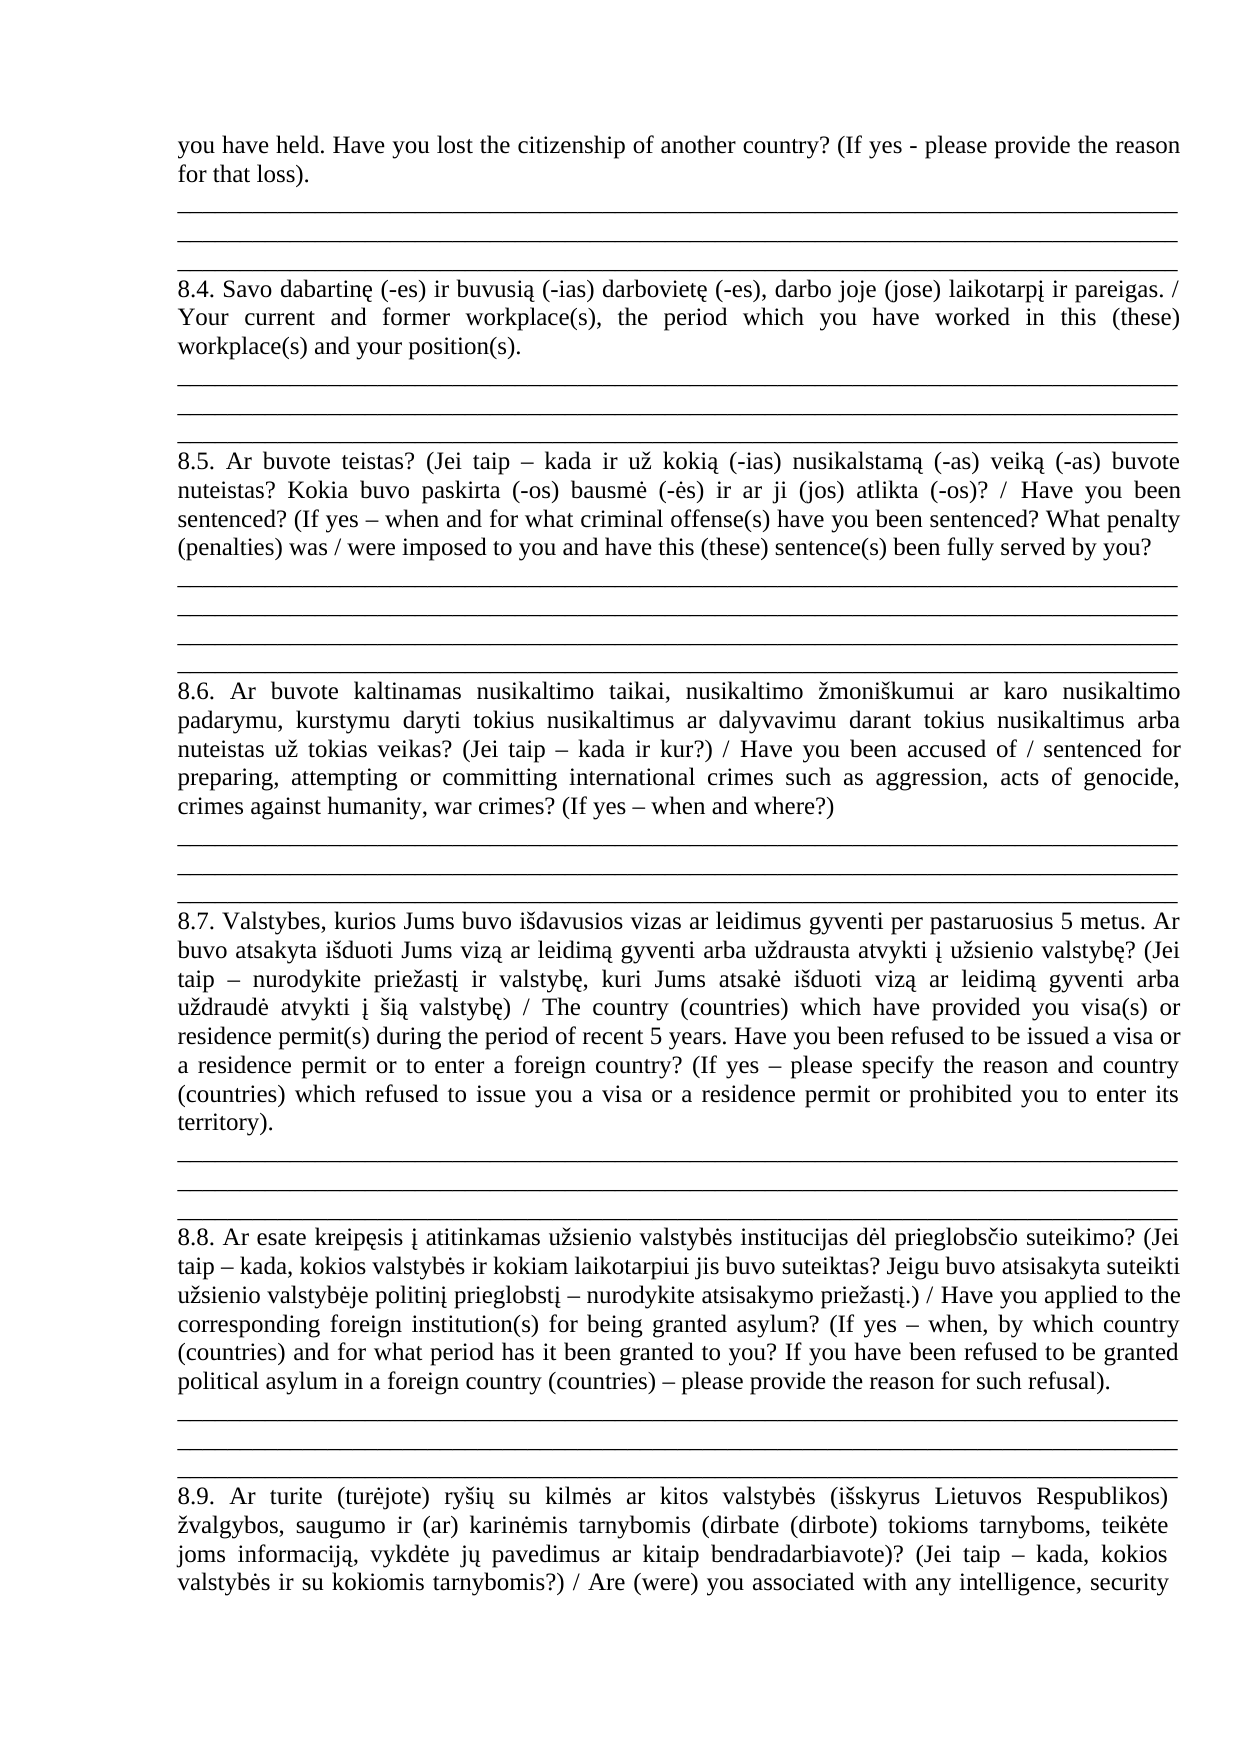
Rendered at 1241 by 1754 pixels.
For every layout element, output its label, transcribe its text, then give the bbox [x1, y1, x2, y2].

text 8.8. Ar esate kreipęsis į atitinkamas užsienio valstybės institucijas dėl prieglobsčio suteikimo? (Jei taip – kada, kokios valstybės ir kokiam laikotarpiui jis buvo suteiktas? Jeigu buvo atsisakyta suteikti užsienio valstybėje politinį prieglobstį – nurodykite atsisakymo priežastį.) / Have you applied to the corresponding foreign institution(s) for being granted asylum? (If yes – when, by which country (countries) and for what period has it been granted to you? If you have been refused to be granted political asylum in a foreign country (countries) – please provide the reason for such refusal). [177, 1222, 1181, 1395]
text ________________________________________________________________________________________________________________________________________________________________________________________________________________________________________________ [177, 1136, 1181, 1222]
text 8.5. Ar buvote teistas? (Jei taip – kada ir už kokią (-ias) nusikalstamą (-as) veiką (-as) buvote nuteistas? Kokia buvo paskirta (-os) bausmė (-ės) ir ar ji (jos) atlikta (-os)? / Have you been sentenced? (If yes – when and for what criminal offense(s) have you been sentenced? What penalty (penalties) was / were imposed to you and have this (these) sentence(s) been fully served by you? [177, 446, 1181, 561]
text you have held. Have you lost the citizenship of another country? (If yes - please provide the reason for that loss). [177, 130, 1181, 187]
text ________________________________________________________________________________________________________________________________________________________________________________________________________________________________________________ [177, 820, 1181, 906]
text 8.7. Valstybes, kurios Jums buvo išdavusios vizas ar leidimus gyventi per pastaruosius 5 metus. Ar buvo atsakyta išduoti Jums vizą ar leidimą gyventi arba uždrausta atvykti į užsienio valstybę? (Jei taip – nurodykite priežastį ir valstybę, kuri Jums atsakė išduoti vizą ar leidimą gyventi arba uždraudė atvykti į šią valstybę) / The country (countries) which have provided you visa(s) or residence permit(s) during the period of recent 5 years. Have you been refused to be issued a visa or a residence permit or to enter a foreign country? (If yes – please specify the reason and country (countries) which refused to issue you a visa or a residence permit or prohibited you to enter its territory). [177, 906, 1181, 1136]
text 8.6. Ar buvote kaltinamas nusikaltimo taikai, nusikaltimo žmoniškumui ar karo nusikaltimo padarymu, kurstymu daryti tokius nusikaltimus ar dalyvavimu darant tokius nusikaltimus arba nuteistas už tokias veikas? (Jei taip – kada ir kur?) / Have you been accused of / sentenced for preparing, attempting or committing international crimes such as aggression, acts of genocide, crimes against humanity, war crimes? (If yes – when and where?) [177, 676, 1181, 820]
text ________________________________________________________________________________________________________________________________________________________________________________________________________________________________________________________________________________________________________________________________ [177, 561, 1181, 676]
text 8.4. Savo dabartinę (-es) ir buvusią (-ias) darbovietę (-es), darbo joje (jose) laikotarpį ir pareigas. / Your current and former workplace(s), the period which you have worked in this (these) workplace(s) and your position(s). [177, 274, 1181, 360]
text 8.9. Ar turite (turėjote) ryšių su kilmės ar kitos valstybės (išskyrus Lietuvos Respublikos) žvalgybos, saugumo ir (ar) karinėmis tarnybomis (dirbate (dirbote) tokioms tarnyboms, teikėte joms informaciją, vykdėte jų pavedimus ar kitaip bendradarbiavote)? (Jei taip – kada, kokios valstybės ir su kokiomis tarnybomis?) / Are (were) you associated with any intelligence, security [177, 1481, 1169, 1596]
text ________________________________________________________________________________________________________________________________________________________________________________________________________________________________________________ [177, 360, 1181, 446]
text ________________________________________________________________________________________________________________________________________________________________________________________________________________________________________________ [177, 1395, 1181, 1481]
text ________________________________________________________________________________________________________________________________________________________________________________________________________________________________________________ [177, 187, 1181, 274]
